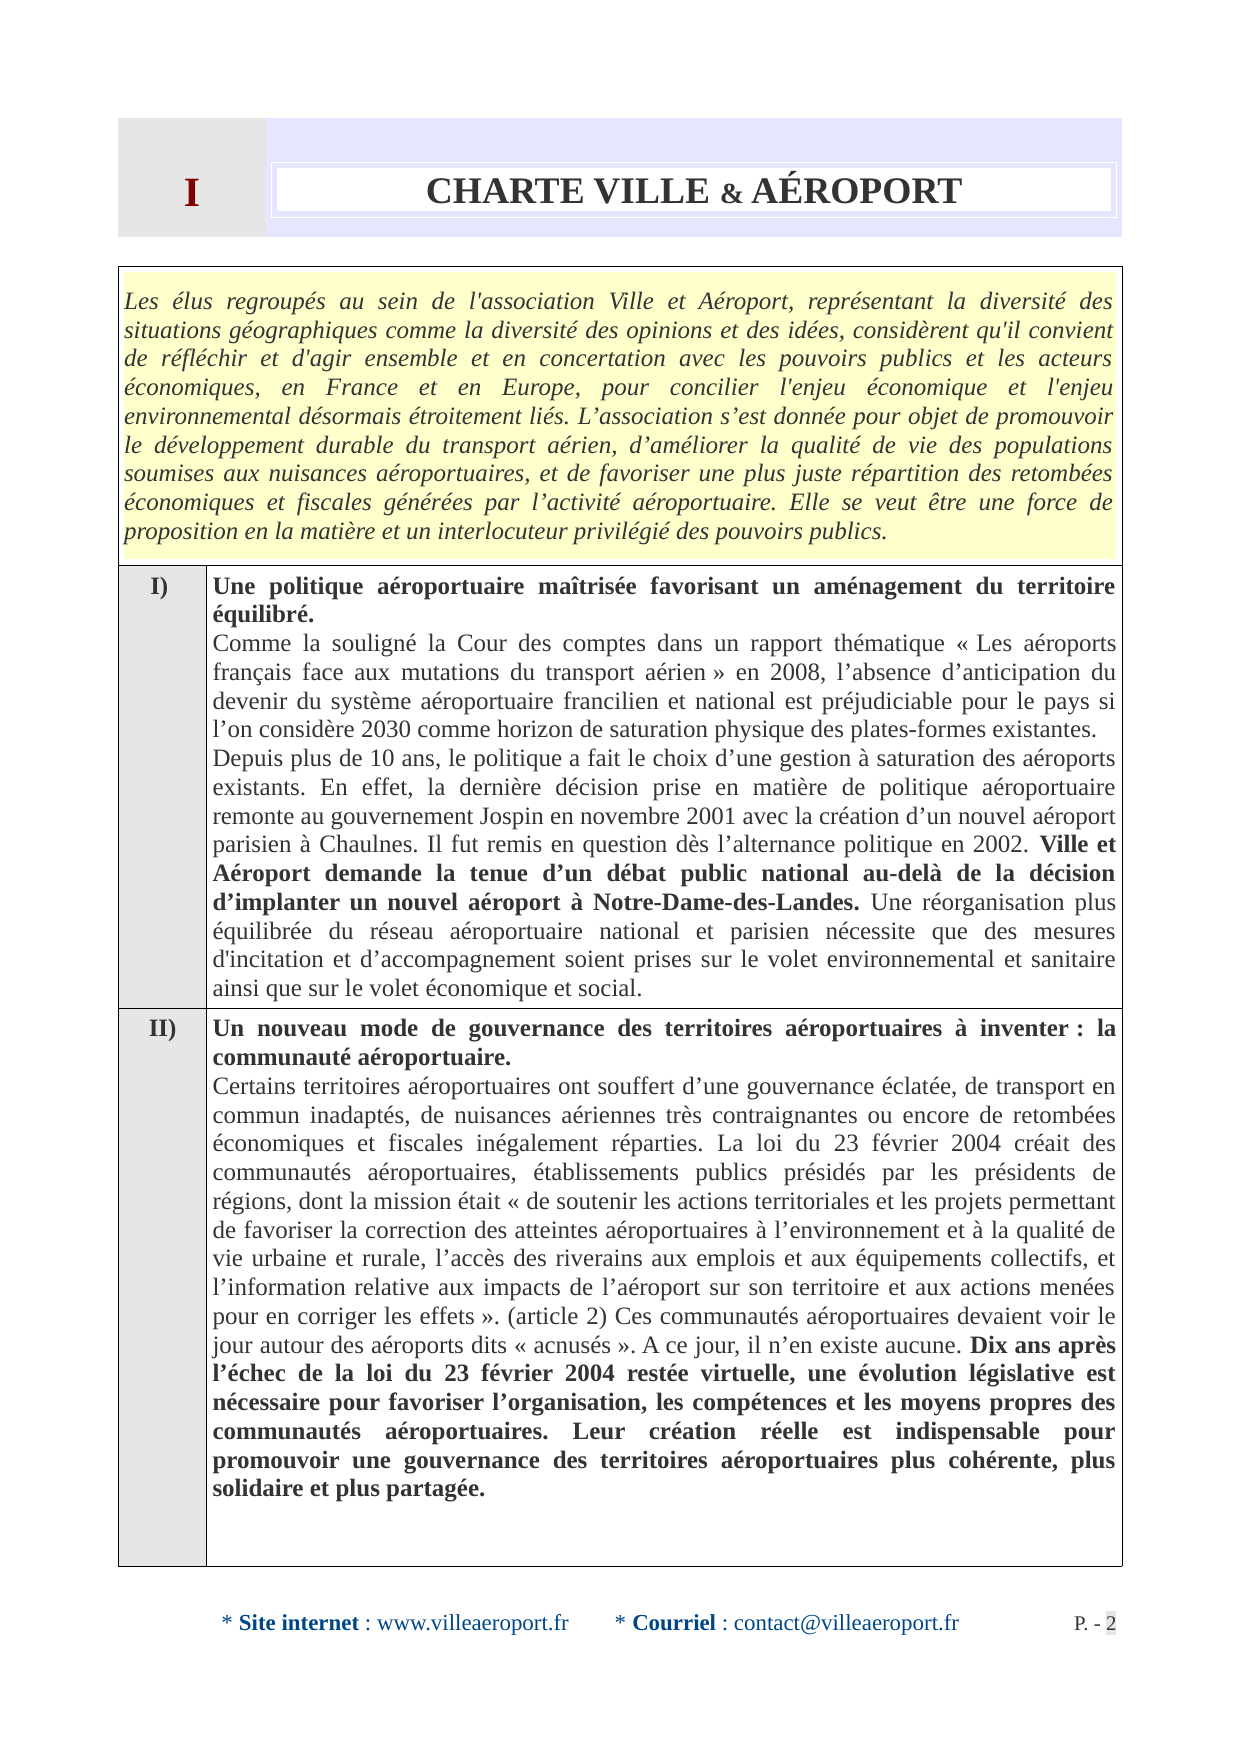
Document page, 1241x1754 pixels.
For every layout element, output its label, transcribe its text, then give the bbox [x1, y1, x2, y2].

table_cell I) [119, 566, 206, 1008]
table_header Les élus regroupés au sein de l'association Ville et Aéroport, représentant la diversité des situations géographiques comme la diversité des opinions et des idées, considèrent qu'il convient de réfléchir et d'agir ensemble et en concertation avec les pouvoirs publics et les acteurs économiques, en France et en Europe, pour concilier l'enjeu économique et l'enjeu environnemental désormais étroitement liés. L’association s’est donnée pour objet de promouvoir le développement durable du transport aérien, d’améliorer la qualité de vie des populations soumises aux nuisances aéroportuaires, et de favoriser une plus juste répartition des retombées économiques et fiscales générées par l’activité aéroportuaire. Elle se veut être une force de proposition en la matière et un interlocuteur privilégié des pouvoirs publics. [119, 267, 1122, 565]
table_cell Un nouveau mode de gouvernance des territoires aéroportuaires à inventer : la communauté aéroportuaire. Certains territoires aéroportuaires ont souffert d’une gouvernance éclatée, de transport en commun inadaptés, de nuisances aériennes très contraignantes ou encore de retombées économiques et fiscales inégalement réparties. La loi du 23 février 2004 créait des communautés aéroportuaires, établissements publics présidés par les présidents de régions, dont la mission était « de soutenir les actions territoriales et les projets permettant de favoriser la correction des atteintes aéroportuaires à l’environnement et à la qualité de vie urbaine et rurale, l’accès des riverains aux emplois et aux équipements collectifs, et l’information relative aux impacts de l’aéroport sur son territoire et aux actions menées pour en corriger les effets ». (article 2) Ces communautés aéroportuaires devaient voir le jour autour des aéroports dits « acnusés ». A ce jour, il n’en existe aucune. Dix ans après l’échec de la loi du 23 février 2004 restée virtuelle, une évolution législative est nécessaire pour favoriser l’organisation, les compétences et les moyens propres des communautés aéroportuaires. Leur création réelle est indispensable pour promouvoir une gouvernance des territoires aéroportuaires plus cohérente, plus solidaire et plus partagée. [207, 1009, 1122, 1566]
table_header CHARTE VILLE & AÉROPORT [272, 163, 1116, 217]
table_header [266, 118, 1122, 237]
table_header I [118, 118, 266, 237]
table_cell II) [119, 1009, 206, 1566]
table_cell Une politique aéroportuaire maîtrisée favorisant un aménagement du territoire équilibré. Comme la souligné la Cour des comptes dans un rapport thématique « Les aéroports français face aux mutations du transport aérien » en 2008, l’absence d’anticipation du devenir du système aéroportuaire francilien et national est préjudiciable pour le pays si l’on considère 2030 comme horizon de saturation physique des plates-formes existantes. Depuis plus de 10 ans, le politique a fait le choix d’une gestion à saturation des aéroports existants. En effet, la dernière décision prise en matière de politique aéroportuaire remonte au gouvernement Jospin en novembre 2001 avec la création d’un nouvel aéroport parisien à Chaulnes. Il fut remis en question dès l’alternance politique en 2002. Ville et Aéroport demande la tenue d’un débat public national au-delà de la décision d’implanter un nouvel aéroport à Notre-Dame-des-Landes. Une réorganisation plus équilibrée du réseau aéroportuaire national et parisien nécessite que des mesures d'incitation et d’accompagnement soient prises sur le volet environnemental et sanitaire ainsi que sur le volet économique et social. [207, 566, 1122, 1008]
